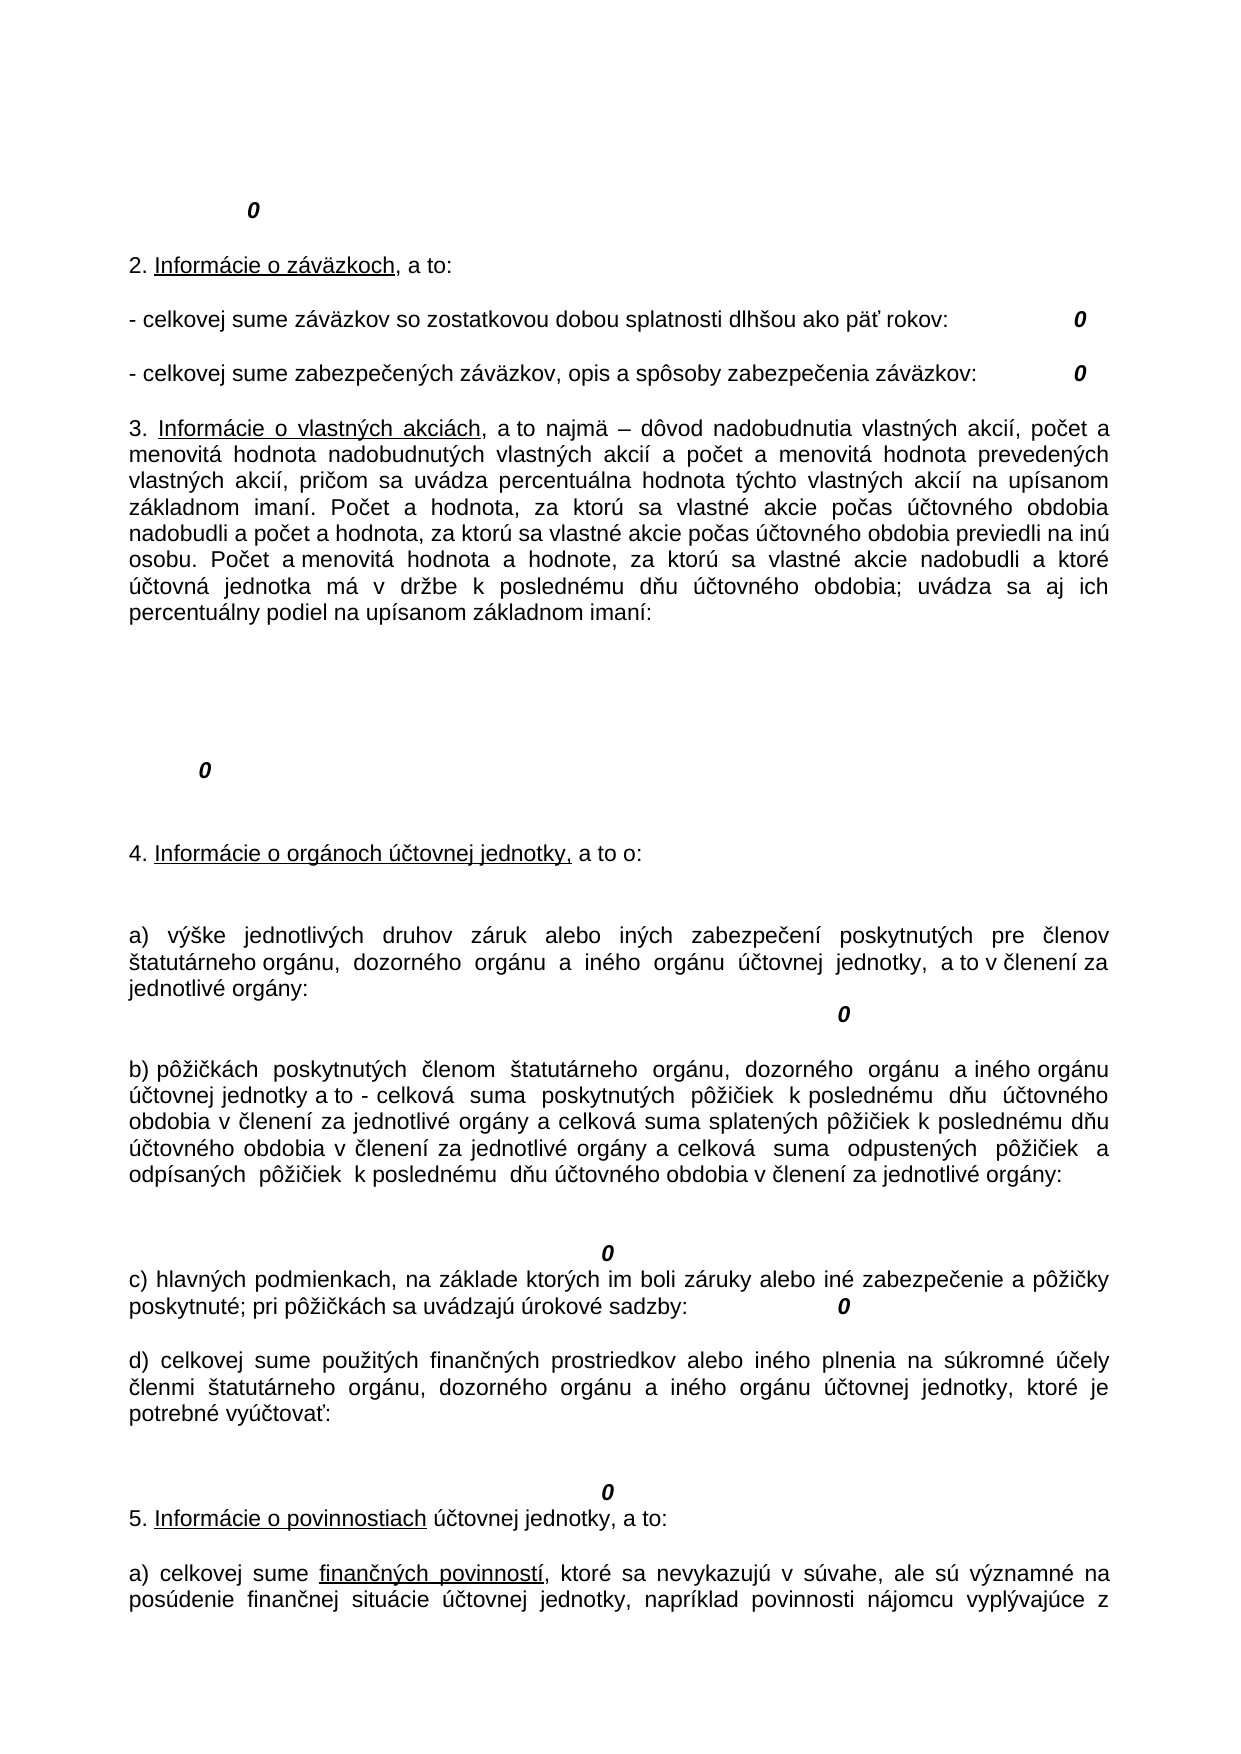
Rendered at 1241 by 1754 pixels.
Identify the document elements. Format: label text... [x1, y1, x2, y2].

text 3. Informácie o vlastných akciách, a to najmä – dôvod nadobudnutia vlastných akcií, počet a menovitá hodnota nadobudnutých vlastných akcií a počet a menovitá hodnota prevedených vlastných akcií, pričom sa uvádza percentuálna hodnota týchto vlastných akcií na upísanom základnom imaní. Počet a hodnota, za ktorú sa vlastné akcie počas účtovného obdobia nadobudli a počet a hodnota, za ktorú sa vlastné akcie počas účtovného obdobia previedli na inú osobu. Počet a menovitá hodnota a hodnote, za ktorú sa vlastné akcie nadobudli a ktoré účtovná jednotka má v držbe k poslednému dňu účtovného obdobia; uvádza sa aj ich percentuálny podiel na upísanom základnom imaní: [129, 415, 1110, 652]
text a) celkovej sume finančných povinností, ktoré sa nevykazujú v súvahe, ale sú významné na posúdenie finančnej situácie účtovnej jednotky, napríklad povinnosti nájomcu vyplývajúce z [129, 1559, 1110, 1612]
text d) celkovej sume použitých finančných prostriedkov alebo iného plnenia na súkromné účely členmi štatutárneho orgánu, dozorného orgánu a iného orgánu účtovnej jednotky, ktoré je potrebné vyúčtovať: [129, 1347, 1110, 1426]
text 0 [129, 1426, 1110, 1505]
text 0 [129, 1187, 1110, 1266]
text - celkovej sume zabezpečených záväzkov, opis a spôsoby zabezpečenia záväzkov: 0 [129, 360, 1110, 387]
text 0 [129, 678, 1110, 784]
text c) hlavných podmienkach, na základe ktorých im boli záruky alebo iné zabezpečenie a pôžičky poskytnuté; pri pôžičkách sa uvádzajú úrokové sadzby: 0 [129, 1266, 1110, 1319]
text 2. Informácie o záväzkoch, a to: [129, 252, 1110, 278]
text 0 [129, 118, 1110, 223]
text - celkovej sume záväzkov so zostatkovou dobou splatnosti dlhšou ako päť rokov: 0 [129, 306, 1110, 332]
text a) výške jednotlivých druhov záruk alebo iných zabezpečení poskytnutých pre členov štatutárneho orgánu, dozorného orgánu a iného orgánu účtovnej jednotky, a to v členení za jednotlivé orgány: 0 [129, 922, 1110, 1027]
text 4. Informácie o orgánoch účtovnej jednotky, a to o: [129, 840, 1110, 866]
text 5. Informácie o povinnostiach účtovnej jednotky, a to: [129, 1505, 1110, 1532]
text b) pôžičkách poskytnutých členom štatutárneho orgánu, dozorného orgánu a iného orgánu účtovnej jednotky a to - celková suma poskytnutých pôžičiek k poslednému dňu účtovného obdobia v členení za jednotlivé orgány a celková suma splatených pôžičiek k poslednému dňu účtovného obdobia v členení za jednotlivé orgány a celková suma odpustených pôžičiek a odpísaných pôžičiek k poslednému dňu účtovného obdobia v členení za jednotlivé orgány: [129, 1056, 1110, 1187]
